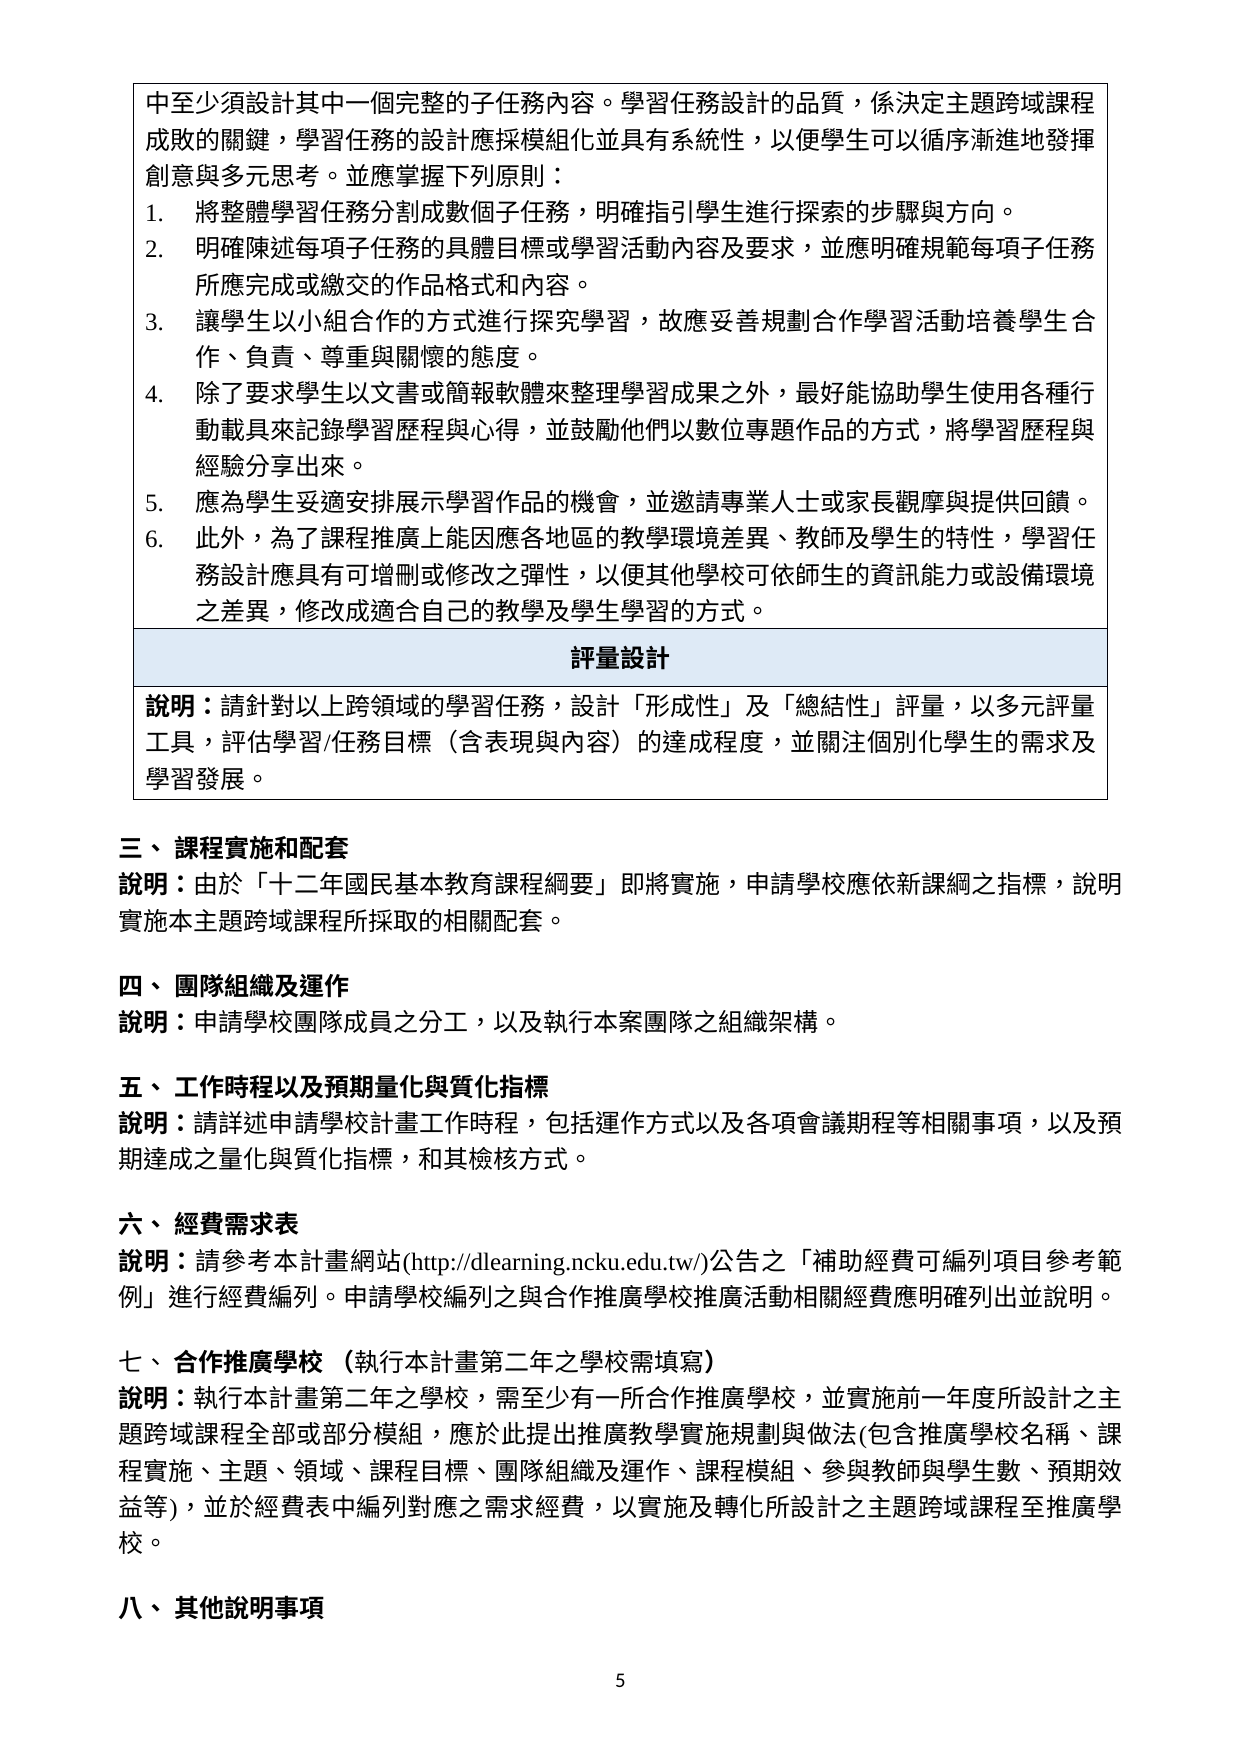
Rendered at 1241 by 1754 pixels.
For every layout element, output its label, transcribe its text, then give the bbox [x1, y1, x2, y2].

list 課程實施和配套 [118, 829, 1122, 865]
text 說明：請參考本計畫網站(http://dlearning.ncku.edu.tw/)公告之「補助經費可編列項目參考範例」進行經費編列。申請學校編列之與合作推廣學校推廣活動相關經費應明確列出並說明。 [118, 1241, 1122, 1314]
table_cell 評量設計 [134, 629, 1107, 686]
text 說明：執行本計畫第二年之學校，需至少有一所合作推廣學校，並實施前一年度所設計之主題跨域課程全部或部分模組，應於此提出推廣教學實施規劃與做法(包含推廣學校名稱、課程實施、主題、領域、課程目標、團隊組織及運作、課程模組、參與教師與學生數、預期效益等)，並於經費表中編列對應之需求經費，以實施及轉化所設計之主題跨域課程至推廣學校。 [118, 1379, 1122, 1560]
list 合作推廣學校 （執行本計畫第二年之學校需填寫） [118, 1342, 1122, 1379]
text 說明：由於「十二年國民基本教育課程綱要」即將實施，申請學校應依新課綱之指標，說明實施本主題跨域課程所採取的相關配套。 [118, 865, 1122, 937]
table_cell 中至少須設計其中一個完整的子任務內容。學習任務設計的品質，係決定主題跨域課程成敗的關鍵，學習任務的設計應採模組化並具有系統性，以便學生可以循序漸進地發揮創意與多元思考。並應掌握下列原則： 將整體學習任務分割成數個子任務，明確指引學生進行探索的步驟與方向。 明確陳述每項子任務的具體目標或學習活動內容及要求，並應明確規範每項子任務所應完成或繳交的作品格式和內容。 讓學生以小組合作的方式進行探究學習，故應妥善規劃合作學習活動培養學生合作、負責、尊重與關懷的態度。 除了要求學生以文書或簡報軟體來整理學習成果之外，最好能協助學生使用各種行動載具來記錄學習歷程與心得，並鼓勵他們以數位專題作品的方式，將學習歷程與經驗分享出來。 應為學生妥適安排展示學習作品的機會，並邀請專業人士或家長觀摩與提供回饋。 此外，為了課程推廣上能因應各地區的教學環境差異、教師及學生的特性，學習任務設計應具有可增刪或修改之彈性，以便其他學校可依師生的資訊能力或設備環境之差異，修改成適合自己的教學及學生學習的方式。 [134, 84, 1107, 628]
list 團隊組織及運作 [118, 966, 1122, 1002]
text 說明：請詳述申請學校計畫工作時程，包括運作方式以及各項會議期程等相關事項，以及預期達成之量化與質化指標，和其檢核方式。 [118, 1104, 1122, 1176]
list 工作時程以及預期量化與質化指標 [118, 1067, 1122, 1104]
list 經費需求表 [118, 1205, 1122, 1241]
list 其他說明事項 [118, 1589, 1122, 1625]
table_cell 說明：請針對以上跨領域的學習任務，設計「形成性」及「總結性」評量，以多元評量工具，評估學習/任務目標（含表現與內容）的達成程度，並關注個別化學生的需求及學習發展。 [134, 687, 1107, 799]
text 說明：申請學校團隊成員之分工，以及執行本案團隊之組織架構。 [118, 1002, 1122, 1039]
